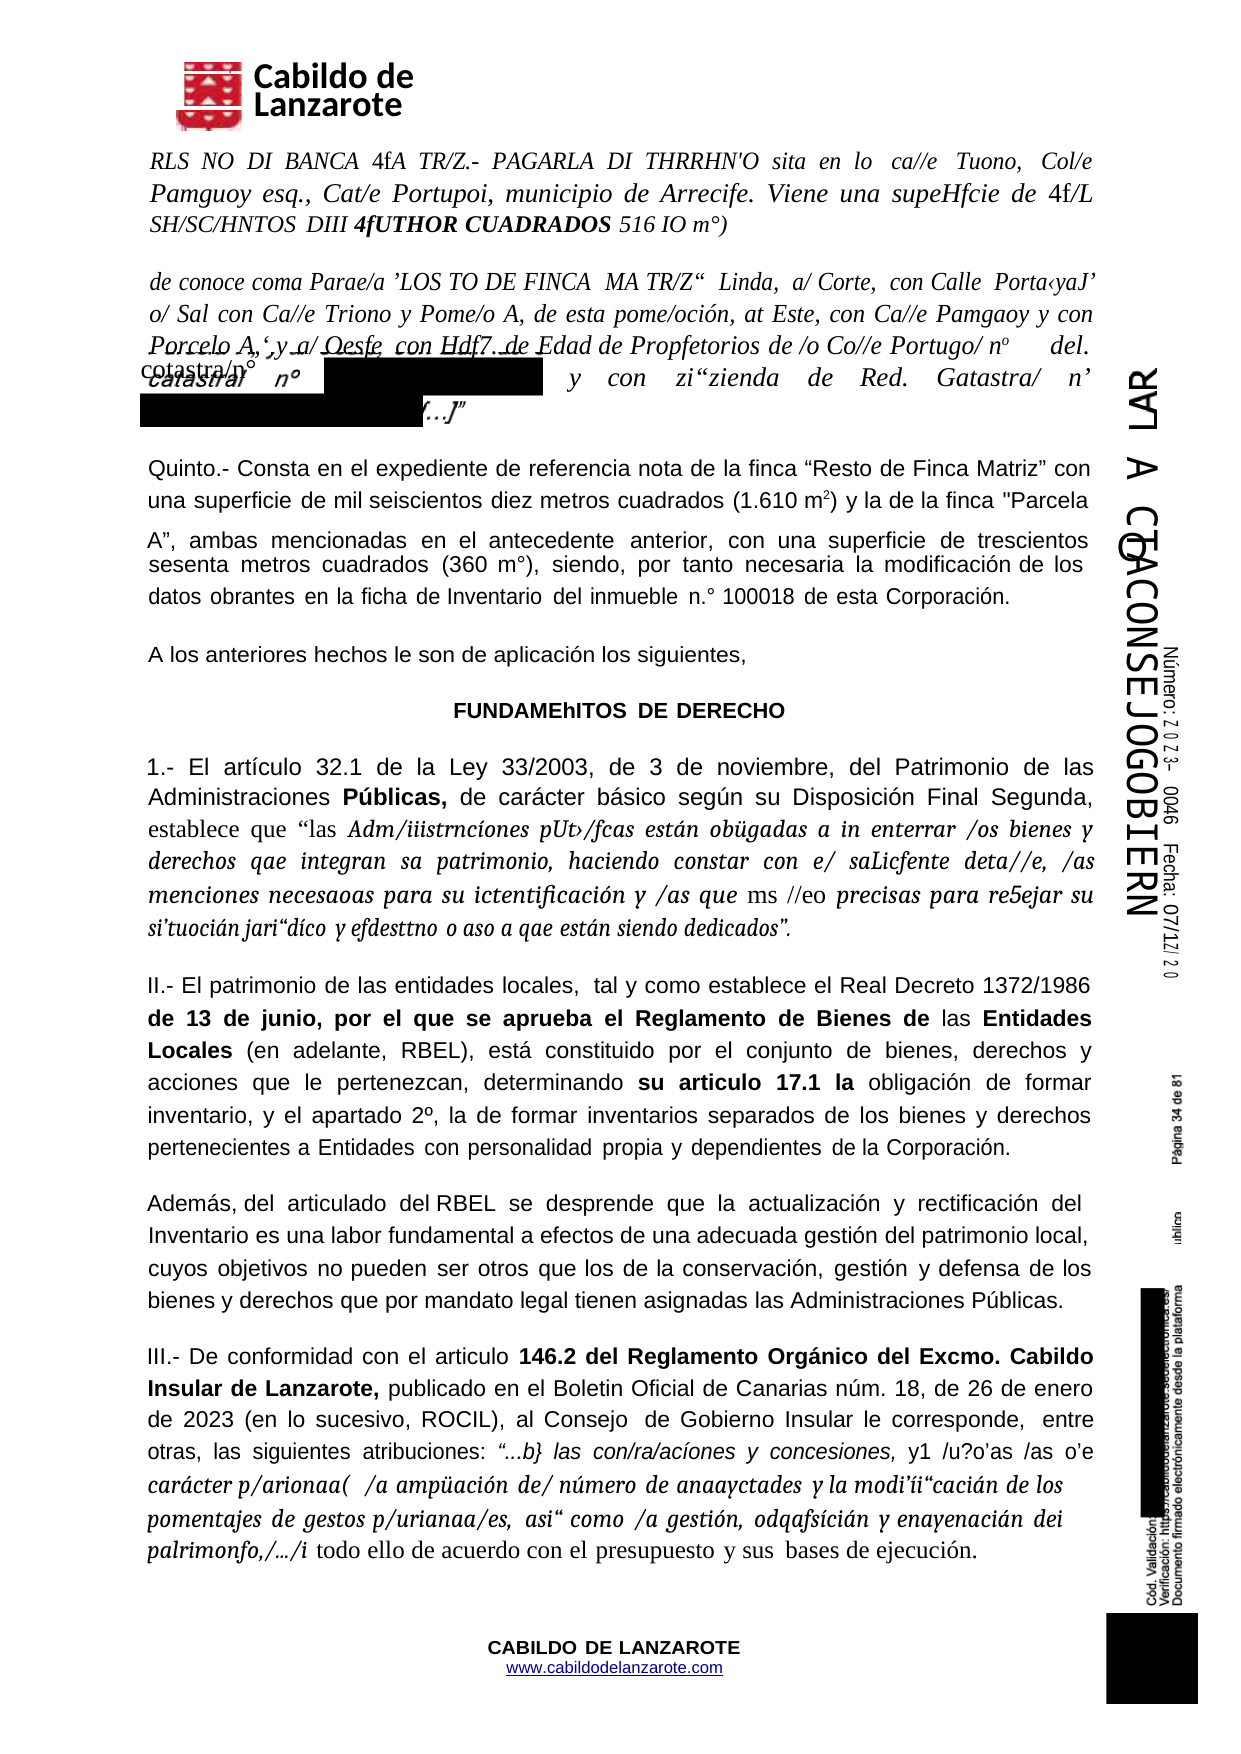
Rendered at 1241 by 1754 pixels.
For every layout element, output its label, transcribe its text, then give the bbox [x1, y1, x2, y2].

text II.- El patrimonio de las entidades locales, tal y como establece el Real Decreto 1372/1986 de 13 de junio, por el que se aprueba el Reglamento de Bienes de las Entidades Locales (en adelante, RBEL), está constituido por el conjunto de bienes, derechos y acciones que le pertenezcan, determinando su articulo 17.1 la obligación de formar inventario, y el apartado 2º, la de formar inventarios separados de los bienes y derechos pertenecientes a Entidades con personalidad propia y dependientes de la Corporación. [147, 972, 1092, 1160]
subtitle y con zi“zienda de Red. Gatastra/ n’ [569, 362, 1196, 393]
text A CTACONSEJOGOBIERN INS [1116, 456, 1168, 520]
text de conoce coma Parae/a ’LOS TO DE FINCA MA TR/Z“ Linda, a/ Corte, con Calle Porta‹yaJ’ o/ Sal con Ca//e Triono y Pome/o A, de esta pome/oción, at Este, con Ca//e Pamgaoy y con Porcelo A,‘ y a/ Oesfe con Hdf7. de Edad de Propfetorios de /o Co//e Portugo/ no del. [149, 266, 1096, 360]
picture [140, 352, 543, 427]
picture [176, 110, 242, 131]
text sesenta metros cuadrados (360 m°), siendo, por tanto necesaria la modificación de los [444, 556, 529, 577]
text sesenta metros cuadrados (360 m°), siendo, por tanto necesaria la modificación de los [148, 556, 446, 577]
text 1.- El artículo 32.1 de la Ley 33/2003, de 3 de noviembre, del Patrimonio de las Administraciones Públicas, de carácter básico según su Disposición Final Segunda, establece que “las Adm/iiistrncíones pUt›/fcas están obügadas a in enterrar /os bienes y derechos qae integran sa patrimonio, haciendo constar con e/ saLicfente deta//e, /as menciones necesaoas para su ictentificación y /as que ms //eo precisas para re5ejar su si’tuocián jari“díco y efdesttno o aso a qae están siendo dedicados”. [146, 753, 1094, 943]
picture [1171, 1212, 1182, 1244]
text A CTACONSEJOGOBIERN INS [1116, 667, 1168, 998]
picture [1129, 393, 1157, 429]
text A los anteriores hechos le son de aplicación los siguientes, [148, 641, 1196, 667]
text A CTACONSEJOGOBIERN INS [1116, 609, 1168, 641]
text Además, del articulado del RBEL se desprende que la actualización y rectificación del Inventario es una labor fundamental a efectos de una adecuada gestión del patrimonio local, cuyos objetivos no pueden ser otros que los de la conservación, gestión y defensa de los [147, 1186, 1181, 1283]
picture [1140, 1285, 1184, 1606]
text sesenta metros cuadrados (360 m°), siendo, por tanto necesaria la modificación de los [527, 556, 1196, 577]
text A”, ambas mencionadas en el antecedente anterior, con una superficie de trescientos O [147, 520, 1196, 556]
text III.- De conformidad con el articulo 146.2 del Reglamento Orgánico del Excmo. Cabildo Insular de Lanzarote, publicado en el Boletin Oficial de Canarias núm. 18, de 26 de enero de 2023 (en lo sucesivo, ROCIL), al Consejo de Gobierno Insular le corresponde, entre otras, las siguientes atribuciones: “...b} las con/ra/acíones y concesiones, y1 /u?o’as /as o’e carácter p/arionaa( /a ampüación de/ número de anaayctades y la modi’íi“cacián de los [147, 1343, 1094, 1500]
text palrimonfo,/.../i todo ello de acuerdo con el presupuesto y sus bases de ejecución. [147, 1536, 1140, 1565]
text pomentajes de gestos p/urianaa/es, asi“ como /a gestión, odqafsícián y enayenacián dei [147, 1506, 1140, 1533]
text datos obrantes en la ficha de Inventario del inmueble n.° 100018 de esta Corporación. [148, 583, 1196, 609]
text bienes y derechos que por mandato legal tienen asignadas las Administraciones Públicas. [147, 1287, 1140, 1313]
picture [184, 74, 242, 106]
picture [1106, 1613, 1198, 1704]
text Quinto.- Consta en el expediente de referencia nota de la finca “Resto de Finca Matriz” con una superficie de mil seiscientos diez metros cuadrados (1.610 m2) y la de la finca "Parcela [147, 454, 1092, 514]
text RLS NO DI BANCA 4fA TR/Z.- PAGARLA DI THRRHN'O sita en lo ca//e Tuono, Col/e Pamguoy esq., Cat/e Portupoi, municipio de Arrecife. Viene una supeHfcie de 4f/L SH/SC/HNTOS DIII 4fUTHOR CUADRADOS 516 IO m°) [149, 146, 1093, 238]
picture [1171, 1075, 1184, 1164]
picture [184, 62, 242, 71]
text Número: Z 0 Z 3- 0046 Fecha: 07/1Z/ 2 0 Z 3 [1157, 646, 1183, 980]
text FUNDAMEhITOS DE DERECHO [164, 698, 1074, 723]
